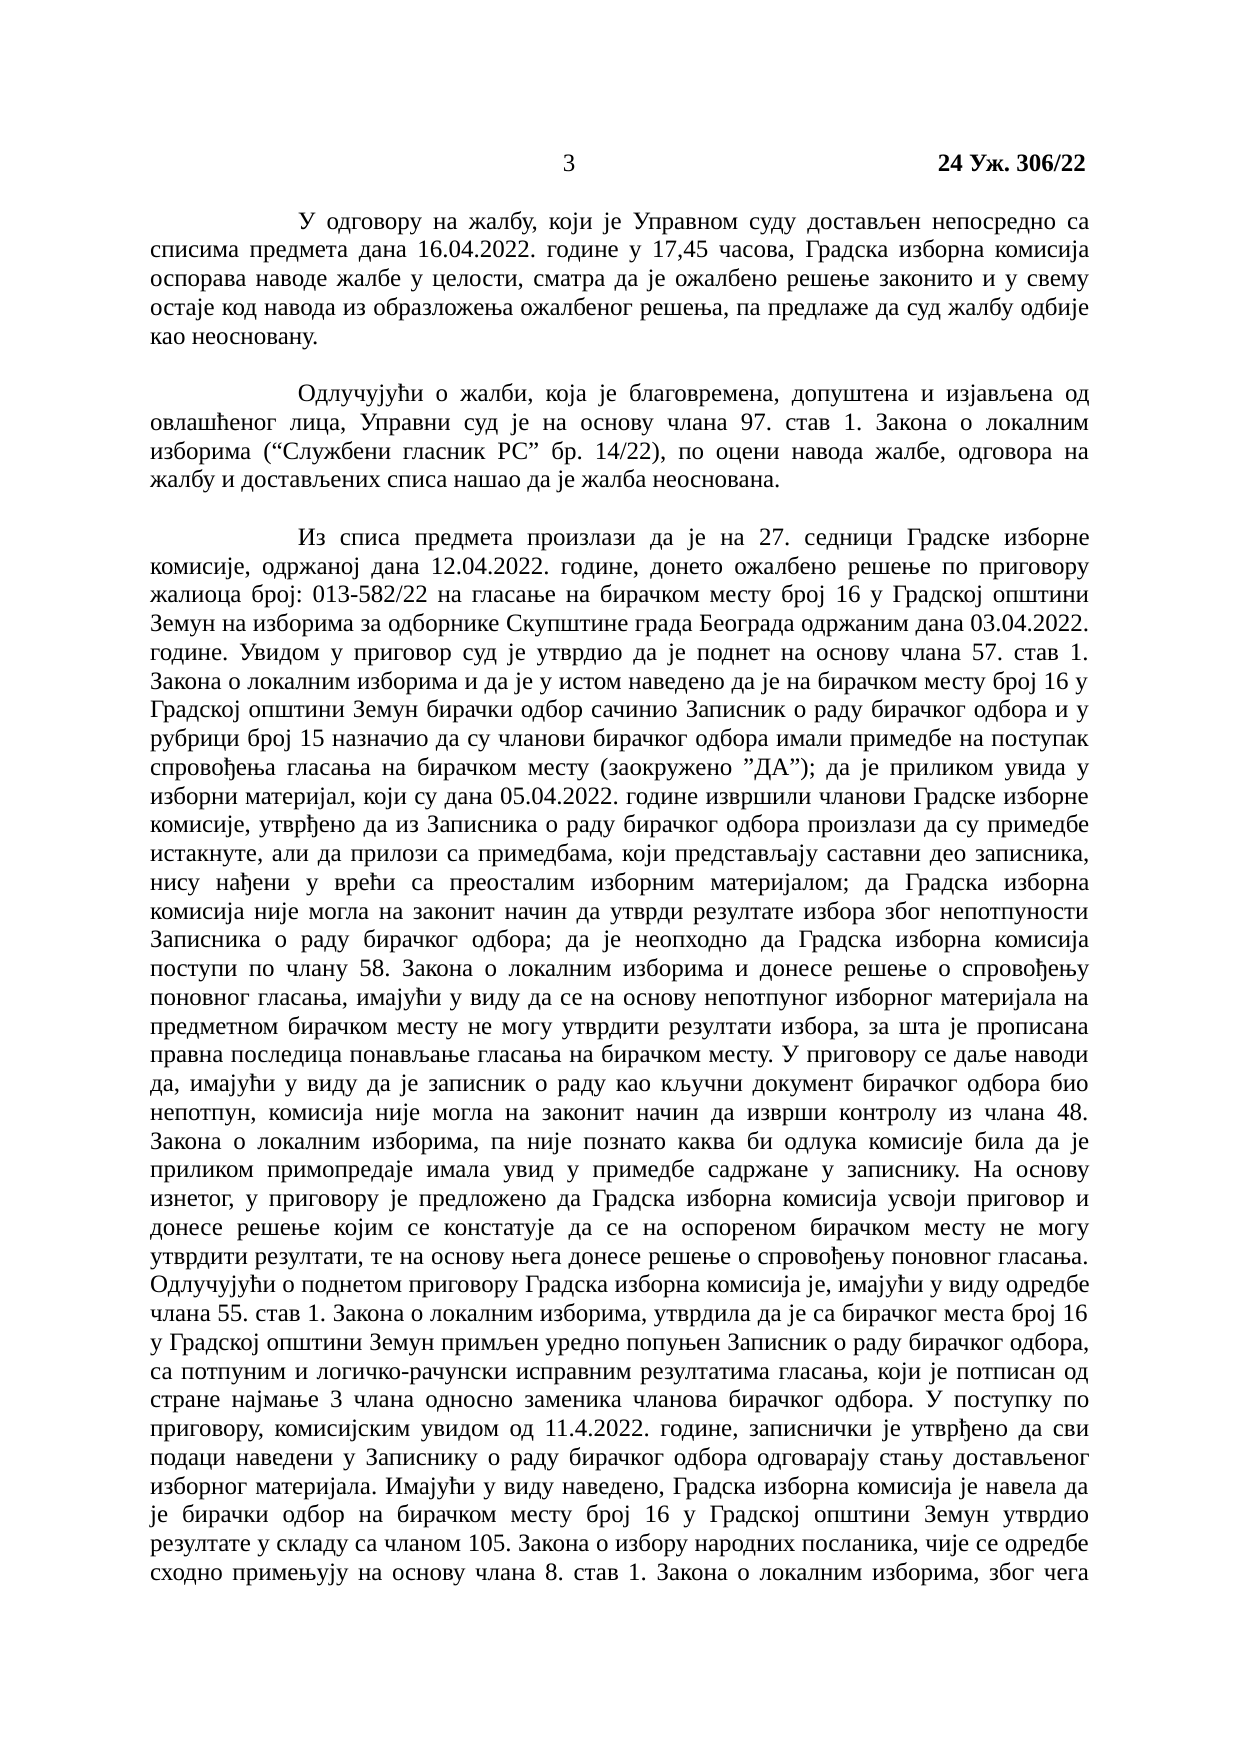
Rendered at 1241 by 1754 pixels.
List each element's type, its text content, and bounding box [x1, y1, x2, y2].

text Из списа предмета произлази да је на 27. седници Градске изборне комисије, одржаној дана 12.04.2022. године, донето ожалбено решење по приговору жалиоца број: 013-582/22 на гласање на бирачком месту број 16 у Градској општини Земун на изборима за одборнике Скупштине града Београда одржаним дана 03.04.2022. године. Увидом у приговор суд је утврдио да је поднет на основу члана 57. став 1. Закона о локалним изборима и да је у истом наведено да је на бирачком месту број 16 у Градској општини Земун бирачки одбор сачинио Записник о раду бирачког одбора и у рубрици број 15 назначио да су чланови бирачког одбора имали примедбе на поступак спровођења гласања на бирачком месту (заокружено ”ДА”); да је приликом увида у изборни материјал, који су дана 05.04.2022. године извршили чланови Градске изборне комисије, утврђено да из Записника о раду бирачког одбора произлази да су примедбе истакнуте, али да прилози са примедбама, који представљају саставни део записника, нису нађени у врећи са преосталим изборним материјалом; да Градска изборна комисија није могла на законит начин да утврди резултате избора због непотпуности Записника о раду бирачког одбора; да је неопходно да Градска изборна комисија поступи по члану 58. Закона о локалним изборима и донесе решење о спровођењу поновног гласања, имајући у виду да се на основу непотпуног изборног материјала на предметном бирачком месту не могу утврдити резултати избора, за шта је прописана правна последица понављање гласања на бирачком месту. У приговору се даље наводи да, имајући у виду да је записник о раду као кључни документ бирачког одбора био непотпун, комисија није могла на законит начин да изврши контролу из члана 48. Закона о локалним изборима, па није познато каква би одлука комисије била да је приликом примопредаје имала увид у примедбе садржане у записнику. На основу изнетог, у приговору је предложено да Градска изборна комисија усвоји приговор и донесе решење којим се констатује да се на оспореном бирачком месту не могу утврдити резултати, те на основу њега донесе решење о спровођењу поновног гласања. Одлучујући о поднетом приговору Градска изборна комисија је, имајући у виду одредбе члана 55. став 1. Закона о локалним изборима, утврдила да је са бирачког места број 16 у Градској општини Земун примљен уредно попуњен Записник о раду бирачког одбора, са потпуним и логичко-рачунски исправним резултатима гласања, који је потписан од стране најмање 3 члана односно заменика чланова бирачког одбора. У поступку по приговору, комисијским увидом од 11.4.2022. године, записнички је утврђено да сви подаци наведени у Записнику о раду бирачког одбора одговарају стању достављеног изборног материјала. Имајући у виду наведено, Градска изборна комисија је навела да је бирачки одбор на бирачком месту број 16 у Градској општини Земун утврдио резултате у складу са чланом 105. Закона о избору народних посланика, чије се одредбе сходно примењују на основу члана 8. став 1. Закона о локалним изборима, због чега [150, 522, 1090, 1586]
text У одговору на жалбу, који је Управном суду достављен непосредно са списима предмета дана 16.04.2022. године у 17,45 часова, Градска изборна комисија оспорава наводе жалбе у целости, сматра да је ожалбено решење законито и у свему остаје код навода из образложења ожалбеног решења, па предлаже да суд жалбу одбије као неосновану. [150, 206, 1090, 349]
text Одлучујући о жалби, која је благовремена, допуштена и изјављена од овлашћеног лица, Управни суд је на основу члана 97. став 1. Закона о локалним изборима (“Службени гласник РС” бр. 14/22), по оцени навода жалбе, одговора на жалбу и достављених списа нашао да је жалба неоснована. [150, 378, 1090, 493]
